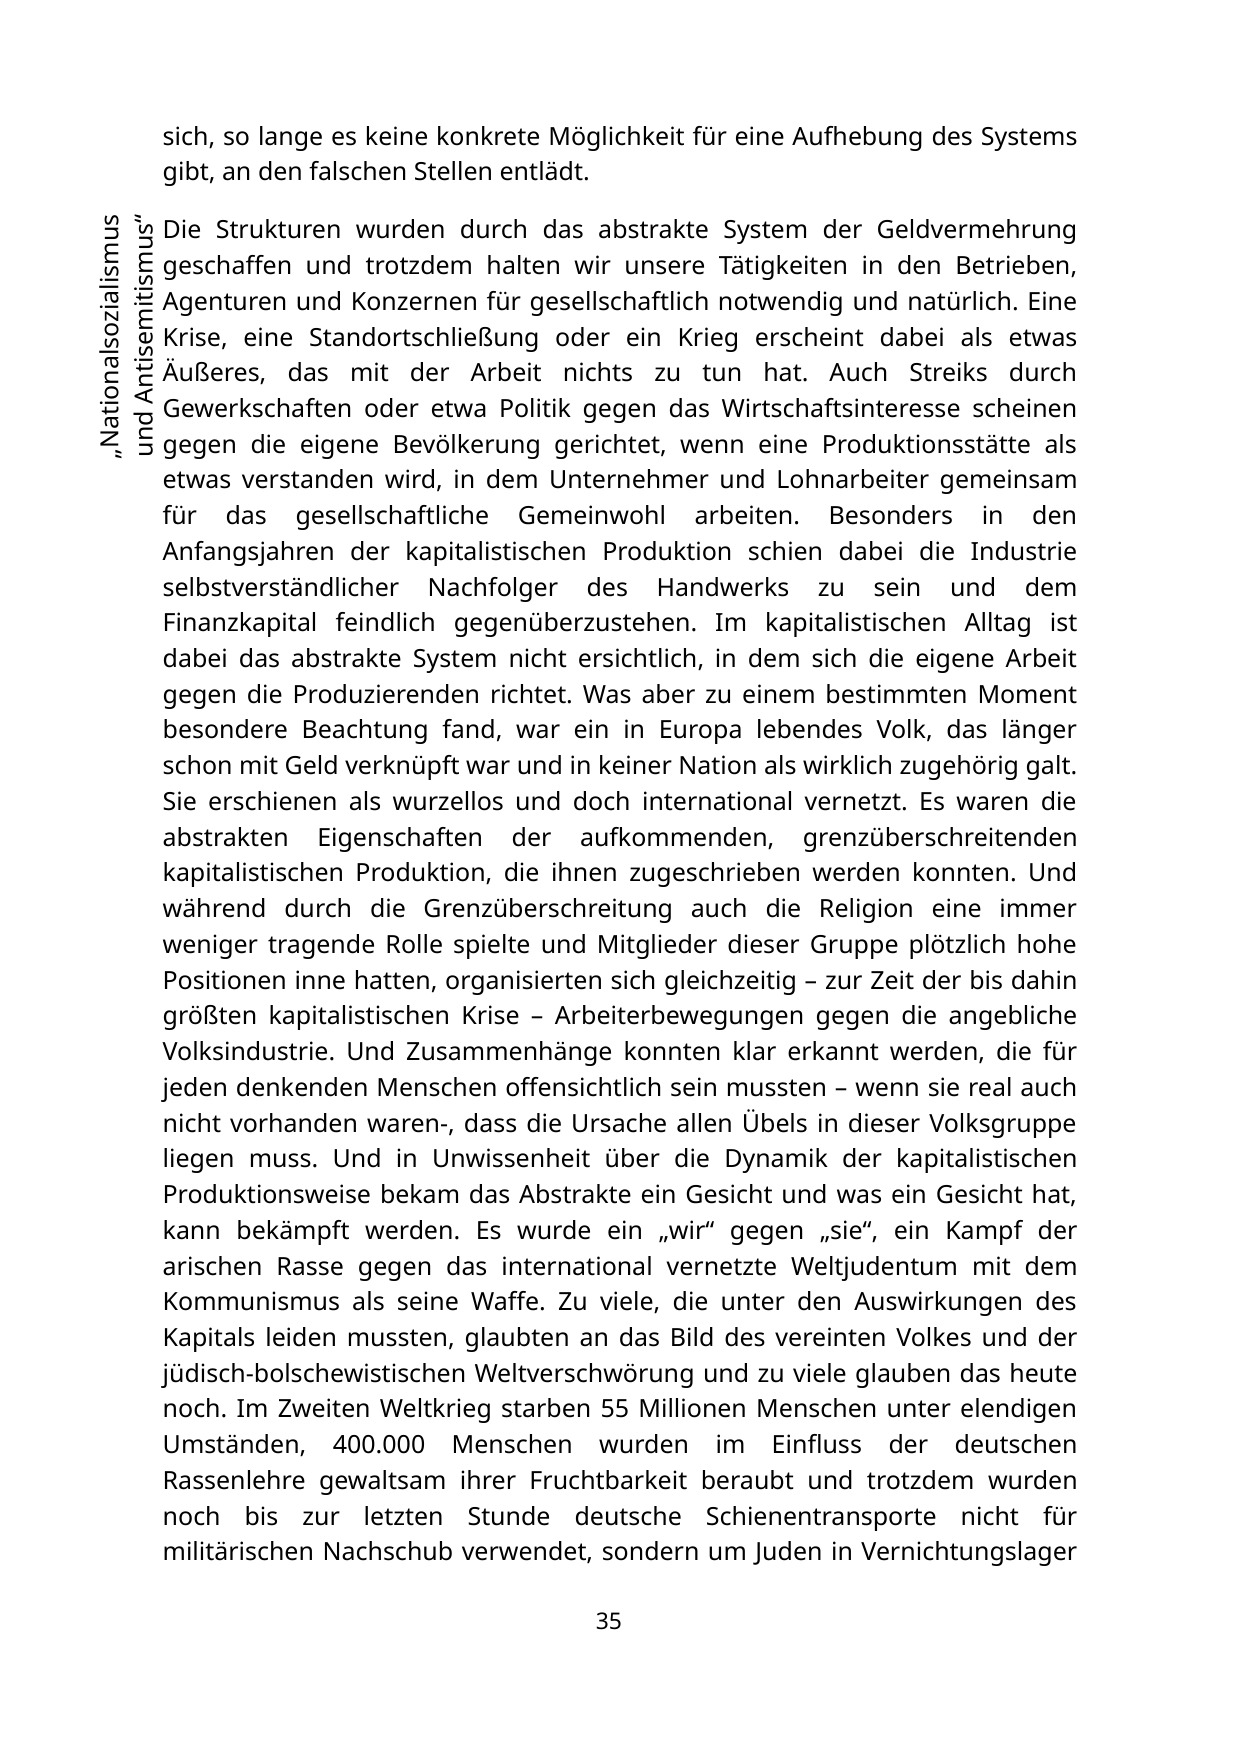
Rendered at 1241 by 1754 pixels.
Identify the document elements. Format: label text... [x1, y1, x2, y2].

text Die Strukturen wurden durch das abstrakte System der Geldvermehrung geschaffen und trotzdem halten wir unsere Tätigkeiten in den Betrieben, Agenturen und Konzernen für gesellschaftlich notwendig und natürlich. Eine Krise, eine Standortschließung oder ein Krieg erscheint dabei als etwas Äußeres, das mit der Arbeit nichts zu tun hat. Auch Streiks durch Gewerkschaften oder etwa Politik gegen das Wirtschaftsinteresse scheinen gegen die eigene Bevölkerung gerichtet, wenn eine Produktionsstätte als etwas verstanden wird, in dem Unternehmer und Lohnarbeiter gemeinsam für das gesellschaftliche Gemeinwohl arbeiten. Besonders in den Anfangsjahren der kapitalistischen Produktion schien dabei die Industrie selbstverständlicher Nachfolger des Handwerks zu sein und dem Finanzkapital feindlich gegenüberzustehen. Im kapitalistischen Alltag ist dabei das abstrakte System nicht ersichtlich, in dem sich die eigene Arbeit gegen die Produzierenden richtet. Was aber zu einem bestimmten Moment besondere Beachtung fand, war ein in Europa lebendes Volk, das länger schon mit Geld verknüpft war und in keiner Nation als wirklich zugehörig galt. Sie erschienen als wurzellos und doch international vernetzt. Es waren die abstrakten Eigenschaften der aufkommenden, grenzüberschreitenden kapitalistischen Produktion, die ihnen zugeschrieben werden konnten. Und während durch die Grenzüberschreitung auch die Religion eine immer weniger tragende Rolle spielte und Mitglieder dieser Gruppe plötzlich hohe Positionen inne hatten, organisierten sich gleichzeitig – zur Zeit der bis dahin größten kapitalistischen Krise – Arbeiterbewegungen gegen die angebliche Volksindustrie. Und Zusammenhänge konnten klar erkannt werden, die für jeden denkenden Menschen offensichtlich sein mussten – wenn sie real auch nicht vorhanden waren-, dass die Ursache allen Übels in dieser Volksgruppe liegen muss. Und in Unwissenheit über die Dynamik der kapitalistischen Produktionsweise bekam das Abstrakte ein Gesicht und was ein Gesicht hat, kann bekämpft werden. Es wurde ein „wir“ gegen „sie“, ein Kampf der arischen Rasse gegen das international vernetzte Weltjudentum mit dem Kommunismus als seine Waffe. Zu viele, die unter den Auswirkungen des Kapitals leiden mussten, glaubten an das Bild des vereinten Volkes und der jüdisch-bolschewistischen Weltverschwörung und zu viele glauben das heute noch. Im Zweiten Weltkrieg starben 55 Millionen Menschen unter elendigen Umständen, 400.000 Menschen wurden im Einfluss der deutschen Rassenlehre gewaltsam ihrer Fruchtbarkeit beraubt und trotzdem wurden noch bis zur letzten Stunde deutsche Schienentransporte nicht für militärischen Nachschub verwendet, sondern um Juden in Vernichtungslager [162, 212, 1078, 1568]
text sich, so lange es keine konkrete Möglichkeit für eine Aufhebung des Systems gibt, an den falschen Stellen entlädt. [162, 118, 1078, 188]
